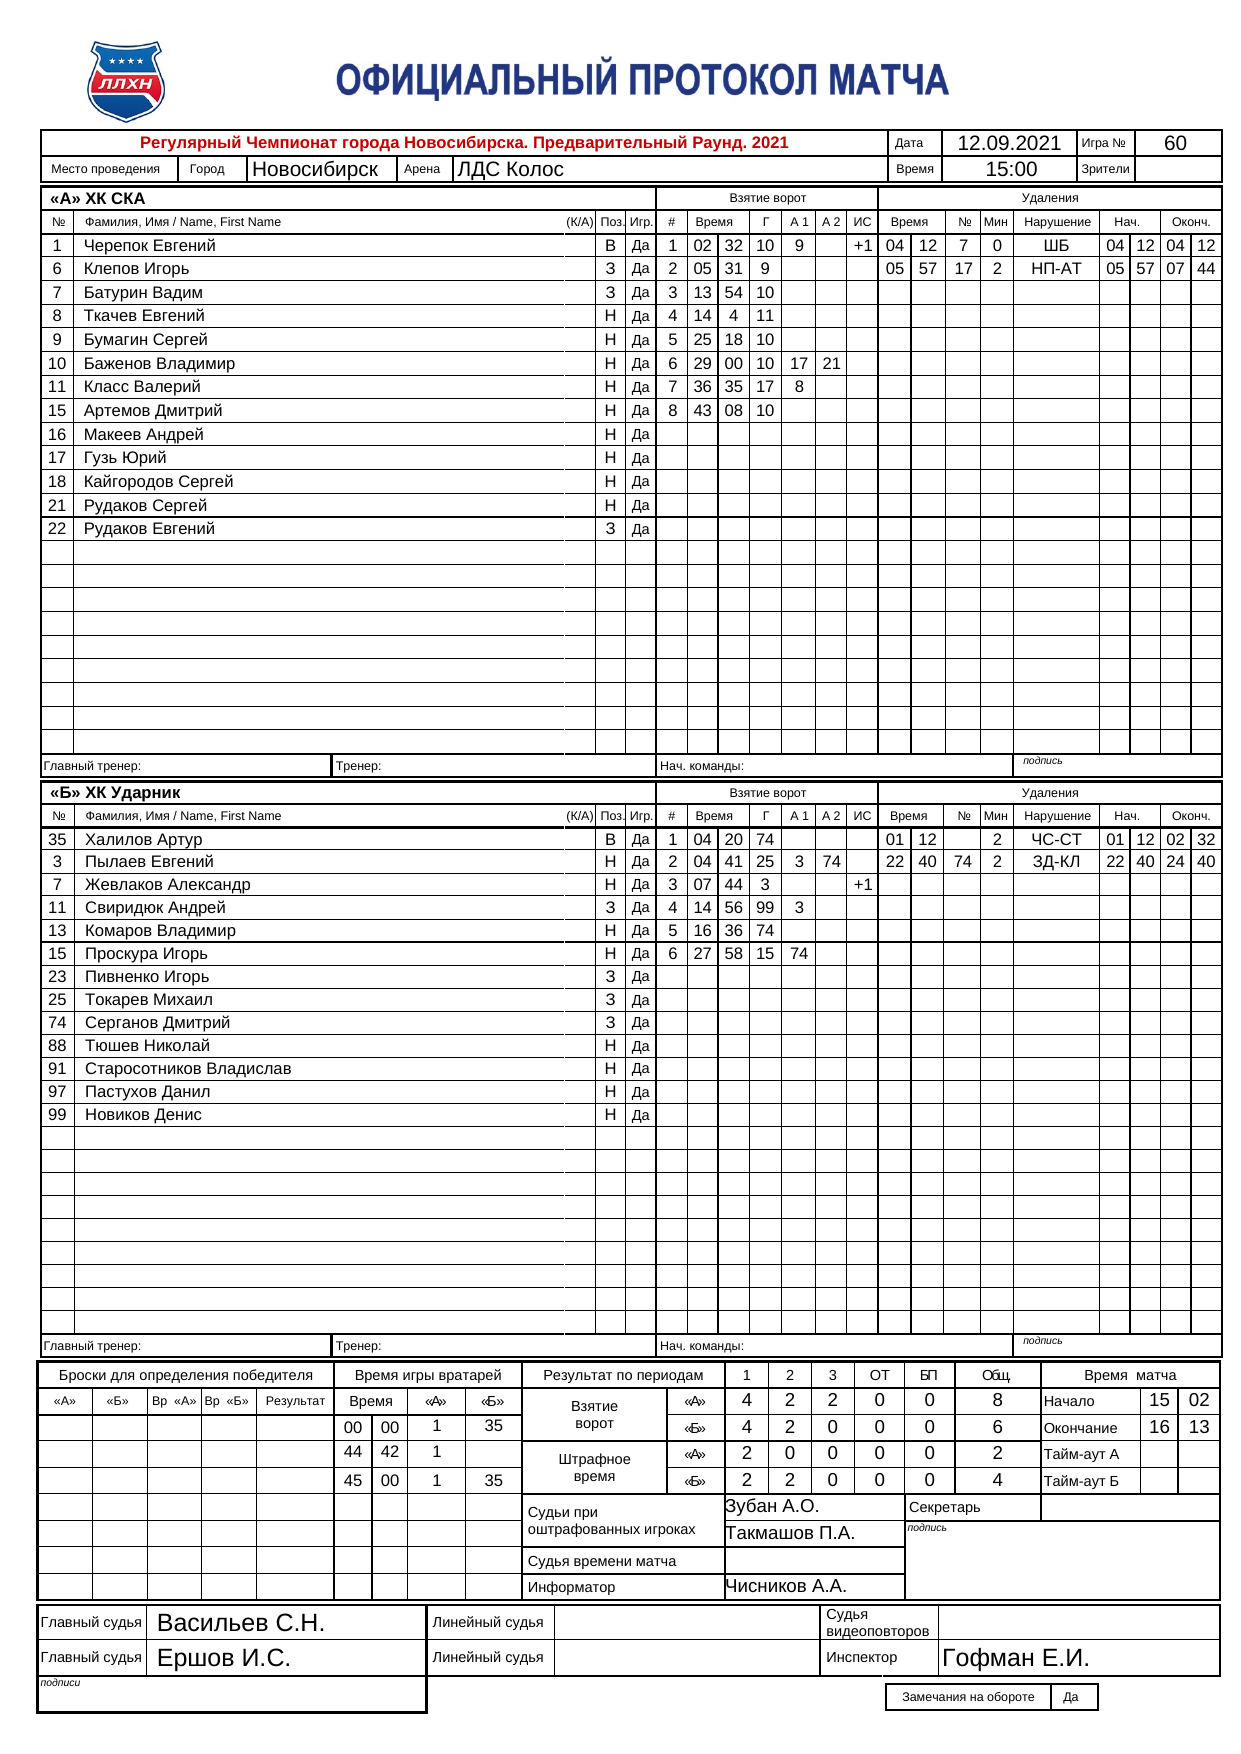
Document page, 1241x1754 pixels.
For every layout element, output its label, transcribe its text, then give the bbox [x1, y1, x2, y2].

table_cell 3 [42, 850, 74, 872]
table_cell Нач. команды: [657, 755, 1012, 776]
table_cell 8 [782, 376, 815, 398]
table_cell Тайм-аут Б [1042, 1468, 1140, 1493]
table_cell [946, 659, 980, 682]
table_cell [719, 541, 749, 564]
table_cell [75, 1288, 564, 1310]
table_cell [750, 612, 781, 634]
table_cell 44 [719, 874, 749, 895]
table_cell [847, 588, 877, 611]
table_cell [981, 1196, 1013, 1218]
table_cell 21 [816, 352, 846, 374]
table_cell [847, 829, 877, 849]
table_cell 10 [750, 281, 781, 303]
table_cell [688, 683, 717, 706]
table_cell 0 [855, 1442, 904, 1467]
table_cell [1014, 305, 1099, 327]
table_cell [1100, 541, 1129, 564]
table_cell [688, 730, 717, 753]
table_cell [148, 1441, 201, 1467]
table_cell [1014, 612, 1099, 634]
table_cell [1131, 328, 1160, 351]
table_cell [944, 1081, 980, 1103]
table_cell [816, 518, 846, 540]
table_cell Да [626, 1081, 655, 1103]
table_cell 57 [1131, 257, 1160, 280]
table_cell [1161, 1288, 1190, 1310]
table_cell [750, 1035, 781, 1057]
table_cell [335, 1521, 371, 1546]
table_cell [719, 659, 749, 682]
table_cell Да [626, 399, 655, 422]
table_cell [596, 1288, 625, 1310]
table_cell [1131, 446, 1160, 469]
table_cell Н [596, 874, 625, 895]
table_cell 3 [657, 281, 687, 303]
table_cell [816, 920, 846, 941]
table_cell [782, 1127, 815, 1149]
table_cell 58 [719, 943, 749, 964]
table_cell [912, 541, 945, 564]
table_cell 21 [42, 494, 73, 516]
table_cell [75, 1127, 564, 1149]
table_cell [1100, 1173, 1129, 1195]
table_cell [565, 446, 595, 469]
table_cell [879, 328, 910, 351]
table_cell [596, 588, 625, 611]
table_cell 22 [1100, 850, 1129, 872]
table_cell 16 [42, 423, 73, 445]
table_cell [75, 1196, 564, 1218]
table_cell [912, 1196, 943, 1218]
table_cell [1192, 1012, 1221, 1033]
table_cell Н [596, 305, 625, 327]
table_cell [39, 1416, 92, 1440]
table_cell Пылаев Евгений [75, 850, 564, 872]
table_cell [912, 518, 945, 540]
table_cell [946, 399, 980, 422]
table_cell [912, 376, 945, 398]
table_cell [981, 281, 1013, 303]
table_cell # [657, 805, 687, 826]
table_cell [148, 1574, 201, 1599]
table_cell [816, 446, 846, 469]
table_cell 25 [42, 989, 74, 1011]
table_cell [750, 1265, 781, 1287]
table_cell [847, 281, 877, 303]
table_cell 2 [657, 257, 687, 280]
table_cell [1161, 989, 1190, 1011]
table_cell Да [626, 352, 655, 374]
table_cell [657, 1058, 687, 1079]
table_cell [1131, 896, 1160, 918]
table_cell [1131, 518, 1160, 540]
table_cell Н [596, 446, 625, 469]
table_cell [750, 1104, 781, 1126]
table_cell Штрафное время [523, 1442, 666, 1493]
table_cell ИС [847, 805, 877, 826]
table_cell [750, 588, 781, 611]
table_cell [1192, 1035, 1221, 1057]
table_cell Проскура Игорь [75, 943, 564, 964]
table_cell [847, 328, 877, 351]
table_cell [1192, 1265, 1221, 1287]
table_cell [719, 446, 749, 469]
table_cell [782, 518, 815, 540]
table_cell [93, 1494, 147, 1520]
table_cell [944, 829, 980, 849]
table_cell Арена [398, 157, 452, 181]
table_cell [657, 659, 687, 682]
table_cell [879, 518, 910, 540]
table_cell [93, 1574, 147, 1599]
table_cell [596, 1150, 625, 1172]
table_header «Б» ХК Ударник [42, 783, 655, 803]
table_cell [816, 1104, 846, 1126]
table_cell 00 [335, 1416, 371, 1440]
table_cell [981, 943, 1013, 964]
table_cell [719, 494, 749, 516]
table_cell [565, 1265, 595, 1287]
table_cell [596, 1173, 625, 1195]
table_cell [565, 305, 595, 327]
table_cell Зубан А.О. [726, 1495, 904, 1520]
table_cell [816, 1311, 846, 1333]
table_cell [1192, 707, 1221, 729]
table_cell [1014, 1150, 1099, 1172]
table_cell [1100, 565, 1129, 587]
table_header 60 [1136, 131, 1221, 155]
table_cell 0 [812, 1415, 854, 1440]
table_cell 4 [657, 305, 687, 327]
table_cell [565, 1104, 595, 1126]
table_cell [565, 376, 595, 398]
table_cell [565, 1288, 595, 1310]
table_cell [565, 518, 595, 540]
table_cell Мин [981, 805, 1013, 826]
table_cell [657, 683, 687, 706]
table_cell [750, 989, 781, 1011]
table_cell [879, 612, 910, 634]
table_cell [1014, 446, 1099, 469]
table_cell Секретарь [906, 1495, 1040, 1520]
table_cell [93, 1441, 147, 1467]
table_cell 54 [719, 281, 749, 303]
table_cell [1161, 1196, 1190, 1218]
table_cell [1100, 1242, 1129, 1264]
table_cell [1100, 636, 1129, 658]
table_cell [657, 1242, 687, 1264]
table_cell [944, 966, 980, 987]
table_cell [782, 707, 815, 729]
table_cell [42, 565, 73, 587]
table_cell [981, 352, 1013, 374]
table_cell [1100, 707, 1129, 729]
table_cell 0 [812, 1442, 854, 1467]
table_cell 43 [688, 399, 717, 422]
table_cell [202, 1547, 256, 1573]
table_cell [946, 588, 980, 611]
table_cell [1131, 683, 1160, 706]
table_cell [981, 989, 1013, 1011]
table_cell (К/А) [565, 211, 595, 233]
table_cell 35 [719, 376, 749, 398]
table_cell 17 [782, 352, 815, 374]
table_cell [466, 1521, 521, 1546]
table_cell [782, 1288, 815, 1310]
table_cell [946, 494, 980, 516]
table_cell Батурин Вадим [74, 281, 564, 303]
table_cell [75, 1173, 564, 1195]
table_cell [1131, 1035, 1160, 1057]
table_cell [1131, 1219, 1160, 1241]
table_cell Да [626, 281, 655, 303]
table_cell [782, 659, 815, 682]
table_cell [1192, 636, 1221, 658]
table_cell [688, 1035, 717, 1057]
table_cell [782, 423, 815, 445]
table_cell [74, 659, 564, 682]
table_cell [782, 1150, 815, 1172]
table_cell Игр. [626, 211, 655, 233]
table_cell [1014, 989, 1099, 1011]
table_cell Н [596, 494, 625, 516]
table_cell [981, 920, 1013, 941]
table_cell [1192, 352, 1221, 374]
table_cell Инспектор [821, 1640, 938, 1675]
table_cell Фамилия, Имя / Name, First Name [75, 805, 565, 826]
table_cell [1192, 305, 1221, 327]
table_cell Да [626, 1035, 655, 1057]
table_cell [879, 1265, 910, 1287]
table_cell [75, 1265, 564, 1287]
table_cell З [596, 896, 625, 918]
table_cell [688, 612, 717, 634]
table_cell [202, 1441, 256, 1467]
table_cell [981, 1104, 1013, 1126]
table_cell Ершов И.С. [147, 1640, 425, 1675]
table_cell [1014, 659, 1099, 682]
table_cell Тюшев Николай [75, 1035, 564, 1057]
table_cell [816, 423, 846, 445]
table_cell [847, 896, 877, 918]
table_cell 12 [1131, 235, 1160, 256]
table_cell [1161, 1150, 1190, 1172]
table_cell [816, 966, 846, 987]
table_cell [1042, 1495, 1219, 1520]
table_cell [257, 1547, 333, 1573]
table_cell Тренер: [333, 1335, 655, 1356]
table_cell [688, 1104, 717, 1126]
table_cell [782, 494, 815, 516]
table_cell А 1 [782, 805, 815, 826]
table_cell [944, 1311, 980, 1333]
table_cell [879, 636, 910, 658]
table_cell [944, 1173, 980, 1195]
table_cell [1161, 920, 1190, 941]
table_cell [750, 494, 781, 516]
table_cell [373, 1574, 407, 1599]
table_cell [626, 1196, 655, 1218]
table_cell [688, 423, 717, 445]
table_cell «А» [668, 1389, 724, 1413]
table_cell [657, 1219, 687, 1241]
table_cell «Б» [668, 1415, 724, 1440]
table_cell [202, 1416, 256, 1440]
table_cell [912, 494, 945, 516]
table_cell [657, 989, 687, 1011]
table_cell [626, 1242, 655, 1264]
table_cell [879, 1081, 910, 1103]
table_cell [816, 1173, 846, 1195]
table_cell [1014, 683, 1099, 706]
table_cell [719, 730, 749, 753]
table_cell [1014, 730, 1099, 753]
table_cell Вр «Б» [202, 1389, 256, 1413]
table_cell 7 [42, 281, 73, 303]
table_header Да [1052, 1685, 1097, 1709]
table_cell Главный тренер: [42, 1335, 330, 1356]
table_cell [596, 1219, 625, 1241]
table_cell [944, 896, 980, 918]
table_cell [847, 1127, 877, 1149]
table_cell [944, 1265, 980, 1287]
table_cell [879, 730, 910, 753]
table_cell [1192, 1058, 1221, 1079]
table_cell [688, 966, 717, 987]
table_cell 13 [1179, 1415, 1219, 1440]
table_cell [750, 423, 781, 445]
table_cell [912, 1219, 943, 1241]
table_cell [782, 1035, 815, 1057]
table_cell [39, 1547, 92, 1573]
table_cell Н [596, 1058, 625, 1079]
table_cell [1161, 1311, 1190, 1333]
table_cell [847, 494, 877, 516]
table_cell 74 [944, 850, 980, 872]
table_cell [816, 612, 846, 634]
table_cell Г [750, 211, 781, 233]
table_cell [946, 328, 980, 351]
table_cell [1100, 1104, 1129, 1126]
table_cell [657, 1288, 687, 1310]
table_cell [1100, 446, 1129, 469]
table_cell [946, 565, 980, 587]
table_cell «А» [668, 1442, 724, 1467]
table_cell Зрители [1078, 157, 1134, 181]
table_cell [1100, 966, 1129, 987]
table_cell [1014, 896, 1099, 918]
table_cell Начало [1042, 1389, 1140, 1413]
table_cell [1192, 612, 1221, 634]
table_cell [750, 1311, 781, 1333]
table_cell [847, 257, 877, 280]
table_cell [1161, 1219, 1190, 1241]
table_cell [981, 565, 1013, 587]
table_cell [1131, 1081, 1160, 1103]
table_cell [1192, 328, 1221, 351]
table_cell [1192, 494, 1221, 516]
table_cell [912, 612, 945, 634]
table_cell [847, 636, 877, 658]
table_cell [719, 1288, 749, 1310]
table_cell Да [626, 423, 655, 445]
table_cell [1014, 376, 1099, 398]
table_cell [1131, 636, 1160, 658]
table_cell [1014, 874, 1099, 895]
table_cell [1192, 1242, 1221, 1264]
table_cell [565, 1012, 595, 1033]
table_cell [912, 281, 945, 303]
table_cell В [596, 235, 625, 256]
table_cell [879, 399, 910, 422]
table_cell [750, 1150, 781, 1172]
table_cell [879, 1196, 910, 1218]
table_cell [912, 1081, 943, 1103]
table_cell [565, 920, 595, 941]
table_cell 04 [688, 829, 717, 849]
table_cell [596, 541, 625, 564]
table_cell [1192, 730, 1221, 753]
table_cell [596, 636, 625, 658]
table_cell [1131, 1242, 1160, 1264]
table_cell [750, 565, 781, 587]
table_cell [596, 1265, 625, 1287]
table_cell [879, 683, 910, 706]
table_cell 3 [750, 874, 781, 895]
table_cell Такмашов П.А. [726, 1521, 904, 1546]
table_cell [565, 874, 595, 895]
table_cell [879, 966, 910, 987]
table_cell [1100, 1196, 1129, 1218]
table_cell Да [626, 235, 655, 256]
table_cell [879, 1104, 910, 1126]
table_cell [657, 1265, 687, 1287]
table_cell 9 [42, 328, 73, 351]
table_cell 17 [750, 376, 781, 398]
table_cell подпись [1014, 1335, 1221, 1356]
table_cell «А» [408, 1389, 465, 1413]
table_cell 17 [42, 446, 73, 469]
table_cell [981, 470, 1013, 493]
table_cell [626, 1288, 655, 1310]
table_cell [816, 730, 846, 753]
table_cell [946, 730, 980, 753]
table_cell [782, 565, 815, 587]
table_cell [466, 1547, 521, 1573]
table_cell 2 [769, 1389, 811, 1413]
table_header 2 [769, 1363, 811, 1387]
table_cell 40 [1131, 850, 1160, 872]
table_cell НП-АТ [1014, 257, 1099, 280]
table_cell 20 [719, 829, 749, 849]
table_cell [428, 1677, 882, 1711]
table_cell [1014, 399, 1099, 422]
table_cell 8 [956, 1389, 1040, 1413]
table_cell [42, 588, 73, 611]
table_cell [847, 565, 877, 587]
table_cell [782, 1012, 815, 1033]
table_cell [1179, 1468, 1219, 1493]
table_cell З [596, 257, 625, 280]
table_cell [847, 989, 877, 1011]
table_cell [39, 1521, 92, 1546]
table_cell [565, 588, 595, 611]
table_cell [816, 588, 846, 611]
table_cell [1014, 1219, 1099, 1241]
table_cell 2 [981, 257, 1013, 280]
table_cell [847, 446, 877, 469]
table_cell Гузь Юрий [74, 446, 564, 469]
table_cell [944, 1127, 980, 1149]
table_cell [626, 1150, 655, 1172]
table_cell [1100, 874, 1129, 895]
table_cell [1136, 157, 1221, 181]
table_cell [657, 446, 687, 469]
table_cell 6 [657, 352, 687, 374]
table_cell [782, 989, 815, 1011]
table_cell Поз. [596, 211, 625, 233]
table_cell Да [626, 518, 655, 540]
table_cell 6 [956, 1415, 1040, 1440]
table_cell [816, 470, 846, 493]
table_cell [657, 707, 687, 729]
table_cell [981, 305, 1013, 327]
table_cell [1192, 1219, 1221, 1241]
table_cell [879, 659, 910, 682]
table_cell Рудаков Евгений [74, 518, 564, 540]
table_cell [782, 730, 815, 753]
table_cell (К/А) [565, 805, 595, 826]
table_cell [565, 1242, 595, 1264]
table_cell [847, 352, 877, 374]
table_cell [39, 1494, 92, 1520]
table_cell [1100, 494, 1129, 516]
table_cell [93, 1416, 147, 1440]
table_cell Главный тренер: [42, 755, 330, 776]
table_cell Н [596, 423, 625, 445]
table_cell Да [626, 328, 655, 351]
table_cell [981, 1058, 1013, 1079]
table_cell [912, 920, 943, 941]
table_cell [1161, 874, 1190, 895]
table_cell [750, 659, 781, 682]
table_cell [981, 1288, 1013, 1310]
table_cell [657, 730, 687, 753]
table_cell [408, 1494, 465, 1520]
table_cell Время [879, 805, 943, 826]
table_cell 11 [42, 896, 74, 918]
table_cell [847, 518, 877, 540]
table_cell [946, 683, 980, 706]
table_cell 24 [1161, 850, 1190, 872]
table_cell 7 [946, 235, 980, 256]
table_cell [946, 305, 980, 327]
table_header Время игры вратарей [335, 1363, 521, 1387]
table_cell [1100, 423, 1129, 445]
table_cell [879, 1242, 910, 1264]
table_cell [879, 352, 910, 374]
table_cell [626, 683, 655, 706]
table_cell [1100, 1035, 1129, 1057]
table_header БП [905, 1363, 954, 1387]
table_cell [74, 730, 564, 753]
table_cell [1131, 281, 1160, 303]
table_cell [847, 1081, 877, 1103]
table_cell 18 [719, 328, 749, 351]
table_cell [657, 541, 687, 564]
table_cell [912, 470, 945, 493]
table_cell [1131, 989, 1160, 1011]
table_cell [565, 1058, 595, 1079]
table_cell Игр. [626, 805, 655, 826]
table_cell [816, 874, 846, 895]
table_cell [816, 1012, 846, 1033]
table_cell [257, 1574, 333, 1599]
table_cell 4 [726, 1415, 768, 1440]
table_cell [1014, 636, 1099, 658]
table_cell [39, 1574, 92, 1599]
table_header 3 [812, 1363, 854, 1387]
table_cell [565, 1035, 595, 1057]
table_cell [912, 1012, 943, 1033]
table_cell «А» [39, 1389, 92, 1413]
table_cell [816, 565, 846, 587]
table_cell [847, 1196, 877, 1218]
table_cell [912, 989, 943, 1011]
table_cell [719, 636, 749, 658]
table_cell [1192, 683, 1221, 706]
table_cell [42, 1196, 74, 1218]
table_cell [1161, 966, 1190, 987]
table_cell [1131, 1058, 1160, 1079]
table_cell [912, 707, 945, 729]
table_cell [816, 829, 846, 849]
table_cell [1014, 1035, 1099, 1057]
table_cell [565, 1127, 595, 1149]
table_cell [626, 659, 655, 682]
table_cell [1100, 1012, 1129, 1033]
table_cell [1161, 659, 1190, 682]
table_header Результат по периодам [523, 1363, 724, 1387]
table_cell [42, 541, 73, 564]
table_cell [202, 1468, 256, 1493]
table_cell [750, 1058, 781, 1079]
table_cell [782, 588, 815, 611]
table_cell Да [626, 896, 655, 918]
table_cell [782, 612, 815, 634]
table_cell [1161, 1081, 1190, 1103]
table_cell [939, 1606, 1219, 1639]
table_cell [816, 1288, 846, 1310]
table_cell [847, 1173, 877, 1195]
table_cell [1192, 920, 1221, 941]
table_cell [847, 470, 877, 493]
table_cell [1100, 281, 1129, 303]
table_cell [1161, 896, 1190, 918]
table_cell Нач. [1100, 211, 1160, 233]
table_cell 10 [42, 352, 73, 374]
table_cell [912, 943, 943, 964]
table_cell [1161, 1104, 1190, 1126]
table_cell Да [626, 829, 655, 849]
table_cell [1014, 541, 1099, 564]
table_cell 91 [42, 1058, 74, 1079]
table_header 1 [726, 1363, 768, 1387]
table_cell 74 [750, 829, 781, 849]
table_cell [946, 612, 980, 634]
table_cell [1014, 1127, 1099, 1149]
table_cell [1014, 328, 1099, 351]
table_cell [688, 636, 717, 658]
table_cell [816, 636, 846, 658]
table_header Замечания на обороте [887, 1685, 1050, 1709]
table_cell [879, 707, 910, 729]
table_cell [75, 1219, 564, 1241]
table_cell [626, 1127, 655, 1149]
table_cell [657, 1081, 687, 1103]
table_cell 22 [42, 518, 73, 540]
table_cell [847, 1311, 877, 1333]
table_cell [1131, 659, 1160, 682]
table_cell [257, 1441, 333, 1467]
table_cell № [42, 805, 74, 826]
table_cell 32 [719, 235, 749, 256]
table_cell [816, 328, 846, 351]
table_cell [981, 541, 1013, 564]
table_cell [565, 352, 595, 374]
table_cell 11 [42, 376, 73, 398]
table_cell [657, 470, 687, 493]
table_cell № [42, 211, 73, 233]
table_cell Время [879, 211, 945, 233]
table_cell [782, 1311, 815, 1333]
table_cell 02 [1161, 829, 1190, 849]
table_cell 41 [719, 850, 749, 872]
table_cell [42, 1219, 74, 1241]
table_cell [946, 446, 980, 469]
table_cell [719, 1012, 749, 1033]
table_cell [1192, 1150, 1221, 1172]
table_cell [944, 874, 980, 895]
table_cell Нач. [1100, 805, 1160, 826]
table_cell [816, 989, 846, 1011]
table_cell 36 [688, 376, 717, 398]
table_cell [74, 565, 564, 587]
table_cell [688, 989, 717, 1011]
table_cell [565, 989, 595, 1011]
table_cell 13 [42, 920, 74, 941]
table_cell [688, 541, 717, 564]
table_cell [912, 966, 943, 987]
table_cell [1131, 730, 1160, 753]
table_cell [1100, 989, 1129, 1011]
table_cell 11 [750, 305, 781, 327]
table_cell [657, 1127, 687, 1149]
table_cell [42, 1242, 74, 1264]
table_cell 3 [782, 850, 815, 872]
table_cell [1014, 1311, 1099, 1333]
table_cell Вр «А» [148, 1389, 201, 1413]
table_cell ЛДС Колос [454, 157, 887, 181]
table_cell [1161, 683, 1190, 706]
table_cell [1100, 328, 1129, 351]
table_cell [912, 659, 945, 682]
table_cell [847, 376, 877, 398]
table_cell [1161, 943, 1190, 964]
table_cell [1131, 565, 1160, 587]
table_cell Время [688, 805, 749, 826]
table_cell 00 [373, 1416, 407, 1440]
table_cell 74 [750, 920, 781, 941]
table_cell [74, 683, 564, 706]
table_cell Старосотников Владислав [75, 1058, 564, 1079]
table_cell 10 [750, 399, 781, 422]
table_cell [719, 989, 749, 1011]
table_cell «Б » [466, 1389, 521, 1413]
table_cell 2 [769, 1415, 811, 1440]
table_cell 17 [946, 257, 980, 280]
table_cell [1131, 470, 1160, 493]
table_cell [879, 541, 910, 564]
table_cell [912, 1265, 943, 1287]
table_cell 74 [42, 1012, 74, 1033]
table_cell 04 [1100, 235, 1129, 256]
table_cell [847, 1288, 877, 1310]
table_cell [719, 588, 749, 611]
table_cell [1131, 1196, 1160, 1218]
table_cell [626, 1265, 655, 1287]
table_cell 6 [42, 257, 73, 280]
table_cell Васильев С.Н. [147, 1606, 425, 1639]
table_cell [1014, 966, 1099, 987]
table_cell [565, 281, 595, 303]
table_cell [912, 874, 943, 895]
table_cell 0 [905, 1468, 954, 1493]
table_cell [688, 1127, 717, 1149]
table_cell [657, 966, 687, 987]
table_cell 12 [912, 829, 943, 849]
table_cell [565, 829, 595, 849]
table_header Регулярный Чемпионат города Новосибирска. Предварительный Раунд. 2021 [42, 131, 887, 155]
table_cell [1161, 636, 1190, 658]
table_cell [75, 1242, 564, 1264]
table_cell [750, 1127, 781, 1149]
table_cell [202, 1521, 256, 1546]
table_cell [565, 966, 595, 987]
table_cell [93, 1547, 147, 1573]
table_cell 1 [408, 1416, 465, 1440]
table_cell [912, 683, 945, 706]
table_cell [1192, 399, 1221, 422]
table_cell Да [626, 1104, 655, 1126]
table_cell [466, 1494, 521, 1520]
table_cell ЗД-КЛ [1014, 850, 1099, 872]
table_cell [719, 1311, 749, 1333]
table_cell [1192, 989, 1221, 1011]
table_cell [782, 829, 815, 849]
table_cell [847, 943, 877, 964]
table_cell [750, 1173, 781, 1195]
table_cell 32 [1192, 829, 1221, 849]
table_cell 0 [905, 1389, 954, 1413]
table_cell [565, 235, 595, 256]
table_cell [1161, 730, 1190, 753]
table_cell Н [596, 920, 625, 941]
table_cell [1192, 1081, 1221, 1103]
table_cell [335, 1547, 371, 1573]
table_cell 01 [1100, 829, 1129, 849]
table_cell [688, 659, 717, 682]
table_cell [782, 683, 815, 706]
table_cell 74 [782, 943, 815, 964]
table_cell [1014, 352, 1099, 374]
table_cell [847, 707, 877, 729]
table_cell 05 [1100, 257, 1129, 280]
table_cell [782, 1242, 815, 1264]
table_cell 07 [1161, 257, 1190, 280]
table_cell [816, 257, 846, 280]
table_cell [782, 281, 815, 303]
table_cell [981, 874, 1013, 895]
table_cell [1014, 1104, 1099, 1126]
table_cell [626, 730, 655, 753]
table_cell 00 [719, 352, 749, 374]
table_cell [782, 966, 815, 987]
table_cell [1131, 352, 1160, 374]
table_cell [596, 1196, 625, 1218]
table_cell [816, 683, 846, 706]
table_cell 5 [657, 920, 687, 941]
table_cell [816, 1265, 846, 1287]
table_header Общ. [956, 1363, 1040, 1387]
table_cell [946, 423, 980, 445]
table_cell 04 [688, 850, 717, 872]
table_cell [981, 1081, 1013, 1103]
table_cell 6 [657, 943, 687, 964]
table_cell [93, 1468, 147, 1493]
table_cell [981, 1219, 1013, 1241]
table_cell [847, 1012, 877, 1033]
table_cell [883, 1677, 1220, 1681]
table_cell Ткачев Евгений [74, 305, 564, 327]
table_cell [657, 518, 687, 540]
table_cell [719, 1058, 749, 1079]
table_cell [981, 423, 1013, 445]
table_cell «Б» [93, 1389, 147, 1413]
table_cell [981, 399, 1013, 422]
table_cell [1161, 612, 1190, 634]
table_cell [816, 494, 846, 516]
table_cell [565, 943, 595, 964]
table_cell [879, 1035, 910, 1057]
table_cell [719, 707, 749, 729]
table_cell [750, 470, 781, 493]
table_cell [1131, 399, 1160, 422]
table_header Время матча [1042, 1363, 1219, 1387]
table_cell [750, 636, 781, 658]
table_cell ЧС-СТ [1014, 829, 1099, 849]
table_cell [912, 399, 945, 422]
table_cell 07 [688, 874, 717, 895]
table_cell [847, 1219, 877, 1241]
table_cell [847, 850, 877, 872]
table_cell [912, 1104, 943, 1126]
table_cell [944, 1012, 980, 1033]
table_cell 56 [719, 896, 749, 918]
table_header Удаления [879, 783, 1221, 803]
table_cell [148, 1494, 201, 1520]
table_cell [912, 588, 945, 611]
table_cell [782, 1081, 815, 1103]
table_cell 35 [466, 1468, 521, 1493]
table_cell [1161, 1173, 1190, 1195]
table_cell 10 [750, 328, 781, 351]
table_cell Жевлаков Александр [75, 874, 564, 895]
table_cell [816, 1081, 846, 1103]
table_cell [1192, 1127, 1221, 1149]
table_cell [782, 328, 815, 351]
table_cell [565, 636, 595, 658]
table_cell Макеев Андрей [74, 423, 564, 445]
table_cell [565, 565, 595, 587]
table_cell 44 [335, 1441, 371, 1467]
table_cell [750, 1196, 781, 1218]
table_cell 18 [42, 470, 73, 493]
table_cell [782, 541, 815, 564]
table_cell [750, 1242, 781, 1264]
table_cell [466, 1574, 521, 1599]
table_cell [148, 1547, 201, 1573]
table_cell [847, 541, 877, 564]
table_cell 29 [688, 352, 717, 374]
table_cell [335, 1574, 371, 1599]
table_cell 00 [373, 1468, 407, 1493]
table_cell [626, 707, 655, 729]
table_header 12.09.2021 [943, 131, 1076, 155]
table_cell 1 [657, 829, 687, 849]
table_cell [912, 1311, 943, 1333]
table_cell [1161, 707, 1190, 729]
table_cell [1100, 612, 1129, 634]
table_cell Свиридюк Андрей [75, 896, 564, 918]
table_cell [626, 1219, 655, 1241]
table_cell [657, 565, 687, 587]
table_cell [1192, 874, 1221, 895]
table_cell [657, 1035, 687, 1057]
table_cell 5 [657, 328, 687, 351]
table_cell [257, 1521, 333, 1546]
table_cell [688, 446, 717, 469]
table_cell [565, 1219, 595, 1241]
table_cell [1100, 1288, 1129, 1310]
table_header Взятие ворот [657, 783, 877, 803]
table_cell [1192, 943, 1221, 964]
table_cell [750, 707, 781, 729]
table_cell подпись [906, 1522, 1219, 1599]
table_cell [879, 1219, 910, 1241]
table_cell [42, 1288, 74, 1310]
table_cell 23 [42, 966, 74, 987]
table_cell [565, 1081, 595, 1103]
table_cell 15 [750, 943, 781, 964]
table_cell Результат [257, 1389, 333, 1413]
table_cell [596, 1311, 625, 1333]
table_cell [1014, 1288, 1099, 1310]
table_cell [1141, 1468, 1177, 1493]
table_cell [944, 1058, 980, 1079]
table_cell 14 [688, 896, 717, 918]
table_cell [719, 1150, 749, 1172]
table_cell [565, 399, 595, 422]
table_cell [1014, 943, 1099, 964]
table_cell 8 [657, 399, 687, 422]
table_cell [879, 588, 910, 611]
table_cell [596, 612, 625, 634]
table_cell [39, 1441, 92, 1467]
table_cell [1014, 281, 1099, 303]
table_cell 02 [1179, 1389, 1219, 1413]
table_cell [565, 470, 595, 493]
table_cell Да [626, 850, 655, 872]
table_cell Токарев Михаил [75, 989, 564, 1011]
table_cell [944, 1104, 980, 1126]
table_cell [750, 541, 781, 564]
table_cell [847, 399, 877, 422]
table_cell [879, 896, 910, 918]
table_cell [626, 636, 655, 658]
table_cell [782, 636, 815, 658]
table_cell 27 [688, 943, 717, 964]
table_cell № [944, 805, 980, 826]
table_cell 40 [912, 850, 943, 872]
table_cell Судья видеоповторов [821, 1606, 938, 1639]
table_cell Да [626, 1012, 655, 1033]
table_cell [981, 707, 1013, 729]
table_cell [688, 518, 717, 540]
table_cell [1161, 565, 1190, 587]
table_cell В [596, 829, 625, 849]
table_cell [1131, 588, 1160, 611]
table_cell 15:00 [943, 157, 1076, 181]
table_cell Информатор [523, 1575, 724, 1599]
table_cell [879, 1173, 910, 1195]
table_cell [1014, 707, 1099, 729]
table_cell 8 [42, 305, 73, 327]
table_cell № [946, 211, 980, 233]
table_cell [847, 305, 877, 327]
table_cell [816, 707, 846, 729]
table_cell 0 [905, 1442, 954, 1467]
table_cell [1161, 588, 1190, 611]
table_cell 2 [726, 1468, 768, 1493]
table_cell [1161, 1127, 1190, 1149]
table_cell [719, 1242, 749, 1264]
table_cell [1131, 1173, 1160, 1195]
table_cell Нач. команды: [657, 1335, 1012, 1356]
table_cell [688, 1150, 717, 1172]
table_cell [565, 423, 595, 445]
table_cell [816, 1242, 846, 1264]
table_header ОТ [855, 1363, 904, 1387]
table_cell [1131, 1127, 1160, 1149]
picture [5, 28, 1179, 129]
table_cell [1192, 1288, 1221, 1310]
table_cell [1131, 1104, 1160, 1126]
table_cell 2 [812, 1389, 854, 1413]
table_cell 16 [688, 920, 717, 941]
table_cell 35 [42, 829, 74, 849]
table_cell [565, 1173, 595, 1195]
table_cell [93, 1521, 147, 1546]
table_cell [688, 494, 717, 516]
table_cell [816, 541, 846, 564]
table_cell З [596, 966, 625, 987]
table_cell [946, 376, 980, 398]
table_cell [879, 1311, 910, 1333]
table_cell [1100, 1150, 1129, 1172]
table_cell [981, 636, 1013, 658]
table_cell [981, 1311, 1013, 1333]
table_cell [1014, 518, 1099, 540]
table_cell [1161, 1242, 1190, 1264]
table_cell [688, 1288, 717, 1310]
table_cell [816, 943, 846, 964]
table_cell Н [596, 943, 625, 964]
table_cell [1131, 612, 1160, 634]
table_cell ИС [847, 211, 877, 233]
table_cell [1100, 588, 1129, 611]
table_cell Н [596, 352, 625, 374]
table_cell Н [596, 1081, 625, 1103]
table_cell Да [626, 874, 655, 895]
table_cell [42, 659, 73, 682]
table_cell [847, 612, 877, 634]
table_cell [879, 281, 910, 303]
table_cell 04 [879, 235, 910, 256]
table_cell +1 [847, 874, 877, 895]
table_cell [1131, 376, 1160, 398]
table_cell [750, 966, 781, 987]
table_cell [912, 305, 945, 327]
table_cell Пивненко Игорь [75, 966, 564, 987]
table_cell [782, 1265, 815, 1287]
table_cell [879, 943, 910, 964]
table_cell [1192, 541, 1221, 564]
table_cell [596, 1242, 625, 1264]
table_cell Фамилия, Имя / Name, First Name [74, 211, 565, 233]
table_cell 2 [726, 1442, 768, 1467]
table_cell [782, 1196, 815, 1218]
table_cell [1192, 896, 1221, 918]
table_cell [688, 1219, 717, 1241]
table_cell Н [596, 1035, 625, 1057]
table_cell [39, 1468, 92, 1493]
table_cell [148, 1521, 201, 1546]
table_cell [75, 1150, 564, 1172]
table_cell 99 [42, 1104, 74, 1126]
table_cell З [596, 518, 625, 540]
table_cell [688, 588, 717, 611]
table_cell А 2 [816, 805, 846, 826]
table_cell [879, 565, 910, 587]
table_cell [565, 494, 595, 516]
table_cell [1100, 1219, 1129, 1241]
table_cell [565, 257, 595, 280]
table_cell [847, 1104, 877, 1126]
table_cell 14 [688, 305, 717, 327]
table_cell [981, 1012, 1013, 1033]
table_cell [42, 683, 73, 706]
table_cell [1014, 1196, 1099, 1218]
table_cell [1014, 423, 1099, 445]
table_cell [879, 376, 910, 398]
table_cell [847, 1058, 877, 1079]
table_cell [750, 1012, 781, 1033]
table_cell Новосибирск [248, 157, 396, 181]
table_cell [1014, 494, 1099, 516]
table_cell [726, 1548, 904, 1573]
table_cell [981, 328, 1013, 351]
table_cell [257, 1416, 333, 1440]
table_cell [912, 1288, 943, 1310]
table_cell Чисников А.А. [726, 1575, 904, 1599]
table_cell [879, 1288, 910, 1310]
table_cell Бумагин Сергей [74, 328, 564, 351]
table_cell [1161, 328, 1190, 351]
table_cell [596, 565, 625, 587]
table_cell [912, 1035, 943, 1057]
table_cell [148, 1468, 201, 1493]
table_cell [688, 1196, 717, 1218]
table_cell Рудаков Сергей [74, 494, 564, 516]
table_cell [42, 730, 73, 753]
table_cell 0 [981, 235, 1013, 256]
table_cell 12 [1131, 829, 1160, 849]
table_cell 42 [373, 1441, 407, 1467]
table_cell [719, 612, 749, 634]
table_cell [1192, 518, 1221, 540]
table_cell З [596, 281, 625, 303]
table_cell [719, 518, 749, 540]
table_cell [1099, 1682, 1220, 1711]
table_cell [719, 1081, 749, 1103]
table_cell 4 [719, 305, 749, 327]
table_cell [1131, 920, 1160, 941]
table_cell [1100, 376, 1129, 398]
table_cell 22 [879, 850, 910, 872]
table_cell [1100, 943, 1129, 964]
table_cell [148, 1416, 201, 1440]
table_cell [42, 707, 73, 729]
table_cell [1131, 966, 1160, 987]
table_cell Да [626, 305, 655, 327]
table_cell [750, 518, 781, 540]
table_cell [912, 1242, 943, 1264]
table_cell [816, 1035, 846, 1057]
table_cell [1014, 470, 1099, 493]
table_cell Тренер: [333, 755, 655, 776]
table_cell [688, 1265, 717, 1287]
table_cell [719, 565, 749, 587]
table_cell 3 [657, 874, 687, 895]
table_cell [750, 1288, 781, 1310]
table_cell [782, 1219, 815, 1241]
table_cell [1192, 1311, 1221, 1333]
table_cell [1100, 305, 1129, 327]
table_cell 13 [688, 281, 717, 303]
table_cell [1131, 943, 1160, 964]
table_cell [879, 920, 910, 941]
table_cell Н [596, 1104, 625, 1126]
table_cell 1 [657, 235, 687, 256]
table_cell [42, 1265, 74, 1287]
table_cell [946, 541, 980, 564]
table_cell [1131, 1288, 1160, 1310]
table_cell Н [596, 328, 625, 351]
table_cell 12 [912, 235, 945, 256]
table_cell [782, 257, 815, 280]
table_cell Черепок Евгений [74, 235, 564, 256]
table_cell [912, 1150, 943, 1172]
table_cell [847, 1150, 877, 1172]
table_cell [946, 352, 980, 374]
table_cell 2 [956, 1442, 1040, 1467]
table_cell 02 [688, 235, 717, 256]
table_cell [1161, 446, 1190, 469]
table_cell [335, 1494, 371, 1520]
table_cell 12 [1192, 235, 1221, 256]
table_cell 25 [750, 850, 781, 872]
table_cell 4 [657, 896, 687, 918]
table_cell [912, 423, 945, 445]
table_cell ШБ [1014, 235, 1099, 256]
table_header «А» ХК СКА [42, 188, 655, 209]
table_cell [1192, 376, 1221, 398]
table_cell А 2 [816, 211, 846, 233]
table_cell [847, 1265, 877, 1287]
table_cell [719, 1265, 749, 1287]
table_cell [466, 1441, 521, 1467]
table_cell [1161, 376, 1190, 398]
table_cell [981, 1035, 1013, 1057]
table_cell З [596, 989, 625, 1011]
table_cell [912, 328, 945, 351]
table_cell Судья времени матча [523, 1548, 724, 1573]
table_cell [847, 683, 877, 706]
table_cell [879, 1150, 910, 1172]
table_cell [1100, 920, 1129, 941]
table_cell [688, 565, 717, 587]
table_cell [912, 1127, 943, 1149]
table_cell Нарушение [1014, 211, 1099, 233]
table_cell [946, 518, 980, 540]
table_cell [1179, 1441, 1219, 1467]
table_cell [688, 1173, 717, 1195]
table_cell 2 [981, 829, 1013, 849]
table_cell А 1 [782, 211, 815, 233]
table_cell [750, 730, 781, 753]
table_cell [981, 730, 1013, 753]
table_cell +1 [847, 235, 877, 256]
table_cell [657, 1173, 687, 1195]
table_cell [626, 1311, 655, 1333]
table_cell [373, 1547, 407, 1573]
table_cell 4 [956, 1468, 1040, 1493]
table_cell Да [626, 257, 655, 280]
table_cell [981, 896, 1013, 918]
table_cell [657, 1311, 687, 1333]
table_cell [944, 920, 980, 941]
table_cell Г [750, 805, 781, 826]
table_cell [1131, 541, 1160, 564]
table_cell 9 [782, 235, 815, 256]
table_cell [1100, 896, 1129, 918]
table_cell Н [596, 399, 625, 422]
table_cell [555, 1606, 819, 1639]
table_cell [946, 707, 980, 729]
table_cell [816, 1219, 846, 1241]
table_cell [847, 920, 877, 941]
table_cell [565, 659, 595, 682]
table_cell [981, 1173, 1013, 1195]
table_cell [981, 1150, 1013, 1172]
table_cell [782, 399, 815, 422]
table_cell [981, 683, 1013, 706]
table_cell 1 [42, 235, 73, 256]
table_cell [1161, 1058, 1190, 1079]
table_cell [657, 1012, 687, 1033]
table_cell [981, 659, 1013, 682]
table_cell [1192, 470, 1221, 493]
table_cell [565, 328, 595, 351]
table_cell [879, 470, 910, 493]
table_cell [719, 1127, 749, 1149]
table_cell [816, 235, 846, 256]
table_cell [1131, 1150, 1160, 1172]
table_cell 15 [42, 399, 73, 422]
table_cell Халилов Артур [75, 829, 564, 849]
table_cell 44 [1192, 257, 1221, 280]
table_cell [1131, 1265, 1160, 1287]
table_cell [719, 470, 749, 493]
table_cell [1161, 1265, 1190, 1287]
table_cell [74, 707, 564, 729]
table_cell [565, 896, 595, 918]
table_cell [657, 494, 687, 516]
table_cell [981, 446, 1013, 469]
table_cell 05 [688, 257, 717, 280]
table_cell [912, 1058, 943, 1079]
table_cell [912, 730, 945, 753]
table_cell [1014, 1265, 1099, 1287]
table_cell [879, 305, 910, 327]
table_cell [74, 588, 564, 611]
table_cell Н [596, 376, 625, 398]
table_cell [42, 636, 73, 658]
table_cell [944, 1196, 980, 1218]
table_cell 10 [750, 235, 781, 256]
table_cell Да [626, 376, 655, 398]
table_cell [1161, 399, 1190, 422]
table_cell [944, 1150, 980, 1172]
table_cell [1100, 1265, 1129, 1287]
table_cell Да [626, 470, 655, 493]
table_cell [912, 565, 945, 587]
table_cell [1014, 1242, 1099, 1264]
table_cell Судьи при оштрафованных игроках [523, 1495, 724, 1546]
table_cell подпись [1014, 755, 1221, 776]
table_cell 4 [726, 1389, 768, 1413]
table_cell 1 [408, 1468, 465, 1493]
table_cell [1161, 470, 1190, 493]
table_cell [688, 1081, 717, 1103]
table_cell 57 [912, 257, 945, 280]
table_cell [981, 518, 1013, 540]
table_cell [944, 943, 980, 964]
table_cell Да [626, 920, 655, 941]
table_cell 3 [782, 896, 815, 918]
table_cell [555, 1640, 819, 1675]
table_cell подписи [39, 1677, 425, 1711]
table_cell [816, 1127, 846, 1149]
table_cell [981, 1265, 1013, 1287]
table_cell 0 [855, 1468, 904, 1493]
table_cell [657, 636, 687, 658]
table_cell [74, 541, 564, 564]
table_cell 2 [981, 850, 1013, 872]
table_header Дата [889, 131, 941, 155]
table_cell [981, 966, 1013, 987]
table_cell [688, 1012, 717, 1033]
table_cell [1100, 1081, 1129, 1103]
table_header Взятие ворот [657, 188, 877, 209]
table_cell [657, 1104, 687, 1126]
table_cell [565, 1150, 595, 1172]
table_cell 04 [1161, 235, 1190, 256]
table_cell [565, 850, 595, 872]
table_cell [373, 1521, 407, 1546]
table_cell [565, 1196, 595, 1218]
table_cell [408, 1574, 465, 1599]
table_cell Мин [981, 211, 1013, 233]
table_cell Поз. [596, 805, 625, 826]
table_cell [657, 612, 687, 634]
table_cell [816, 281, 846, 303]
table_cell [1192, 588, 1221, 611]
table_cell [816, 1058, 846, 1079]
table_cell [565, 730, 595, 753]
table_cell [719, 1104, 749, 1126]
table_cell [42, 1150, 74, 1172]
table_cell [981, 494, 1013, 516]
table_cell [1192, 1173, 1221, 1195]
table_cell Главный судья [39, 1606, 146, 1639]
table_cell [596, 730, 625, 753]
table_cell [981, 612, 1013, 634]
table_cell [879, 446, 910, 469]
table_cell [1192, 565, 1221, 587]
table_cell [1014, 1173, 1099, 1195]
table_cell [1161, 1035, 1190, 1057]
table_cell [42, 1311, 74, 1333]
table_cell 2 [769, 1468, 811, 1493]
table_cell [202, 1574, 256, 1599]
table_cell [1131, 874, 1160, 895]
table_cell Время [889, 157, 941, 181]
table_cell [879, 423, 910, 445]
table_cell [719, 1219, 749, 1241]
table_cell [1100, 683, 1129, 706]
table_cell [1014, 588, 1099, 611]
table_cell З [596, 1012, 625, 1033]
table_cell Баженов Владимир [74, 352, 564, 374]
table_cell 0 [905, 1415, 954, 1440]
table_cell [719, 1035, 749, 1057]
table_cell [750, 1219, 781, 1241]
table_cell 25 [688, 328, 717, 351]
table_cell [688, 1311, 717, 1333]
table_cell 99 [750, 896, 781, 918]
table_cell Окончание [1042, 1415, 1140, 1440]
table_cell Артемов Дмитрий [74, 399, 564, 422]
table_cell 36 [719, 920, 749, 941]
table_cell 16 [1141, 1415, 1177, 1440]
table_cell Класс Валерий [74, 376, 564, 398]
table_cell Взятие ворот [523, 1389, 666, 1440]
table_cell 0 [812, 1468, 854, 1493]
table_cell [782, 920, 815, 941]
table_cell [657, 588, 687, 611]
table_cell [816, 399, 846, 422]
table_cell Место проведения [42, 157, 177, 181]
table_cell [1014, 1081, 1099, 1103]
table_cell [565, 707, 595, 729]
table_cell [1161, 541, 1190, 564]
table_cell 7 [42, 874, 74, 895]
table_cell Гофман Е.И. [939, 1640, 1219, 1675]
table_cell [688, 707, 717, 729]
table_cell [816, 896, 846, 918]
table_cell # [657, 211, 687, 233]
table_cell Да [626, 943, 655, 964]
table_cell [944, 989, 980, 1011]
table_cell [626, 612, 655, 634]
table_cell [1014, 565, 1099, 587]
table_cell [981, 1127, 1013, 1149]
table_cell [912, 446, 945, 469]
table_cell [944, 1242, 980, 1264]
table_cell [1192, 1196, 1221, 1218]
table_cell [202, 1494, 256, 1520]
table_cell [596, 1127, 625, 1149]
table_cell [719, 966, 749, 987]
table_cell [1131, 1012, 1160, 1033]
table_cell [847, 730, 877, 753]
table_cell Оконч. [1161, 805, 1221, 826]
table_cell [42, 612, 73, 634]
table_cell Н [596, 850, 625, 872]
table_cell [1131, 305, 1160, 327]
table_cell [1100, 1058, 1129, 1079]
table_cell [879, 874, 910, 895]
table_cell [1192, 281, 1221, 303]
table_cell Серганов Дмитрий [75, 1012, 564, 1033]
table_cell [946, 281, 980, 303]
table_cell Кайгородов Сергей [74, 470, 564, 493]
table_cell [1161, 305, 1190, 327]
table_cell [816, 376, 846, 398]
table_cell [596, 707, 625, 729]
table_cell [912, 896, 943, 918]
table_cell Тайм-аут А [1042, 1441, 1140, 1467]
table_cell [626, 541, 655, 564]
table_cell [1161, 423, 1190, 445]
table_cell [879, 989, 910, 1011]
table_cell [1014, 920, 1099, 941]
table_cell [816, 305, 846, 327]
table_cell [1161, 352, 1190, 374]
table_cell [1014, 1058, 1099, 1079]
table_cell [719, 1196, 749, 1218]
table_cell [257, 1494, 333, 1520]
table_cell 7 [657, 376, 687, 398]
table_cell [847, 1035, 877, 1057]
table_cell [74, 612, 564, 634]
table_cell [944, 1219, 980, 1241]
table_cell 0 [769, 1442, 811, 1467]
table_cell [981, 1242, 1013, 1264]
table_cell 01 [879, 829, 910, 849]
table_cell Время [688, 211, 749, 233]
table_cell [879, 494, 910, 516]
table_cell [782, 874, 815, 895]
table_cell 0 [855, 1389, 904, 1413]
table_cell [847, 423, 877, 445]
table_cell [1100, 1311, 1129, 1333]
table_cell [1131, 707, 1160, 729]
table_cell [1100, 470, 1129, 493]
table_cell [626, 565, 655, 587]
table_cell [782, 1104, 815, 1126]
table_cell [1141, 1441, 1177, 1467]
table_cell 08 [719, 399, 749, 422]
table_cell Да [626, 989, 655, 1011]
table_cell [1192, 659, 1221, 682]
table_cell [688, 1058, 717, 1079]
table_cell [750, 683, 781, 706]
table_cell [1100, 1127, 1129, 1149]
table_cell [816, 659, 846, 682]
table_cell Нарушение [1014, 805, 1099, 826]
table_cell [1161, 518, 1190, 540]
table_cell [847, 1242, 877, 1264]
table_cell 40 [1192, 850, 1221, 872]
table_cell [1192, 1104, 1221, 1126]
table_cell [782, 1058, 815, 1079]
table_cell [847, 966, 877, 987]
table_cell 45 [335, 1468, 371, 1493]
table_header Игра № [1078, 131, 1134, 155]
table_cell [657, 1196, 687, 1218]
table_cell 10 [750, 352, 781, 374]
table_cell [719, 683, 749, 706]
table_cell [657, 423, 687, 445]
table_cell [1100, 730, 1129, 753]
table_cell [565, 683, 595, 706]
table_cell [944, 1035, 980, 1057]
table_cell [626, 588, 655, 611]
table_cell [408, 1547, 465, 1573]
table_cell 05 [879, 257, 910, 280]
table_cell [688, 1242, 717, 1264]
table_cell [408, 1521, 465, 1546]
table_cell 74 [816, 850, 846, 872]
table_cell [719, 1173, 749, 1195]
table_cell [1131, 494, 1160, 516]
table_cell [750, 446, 781, 469]
table_cell 1 [408, 1441, 465, 1467]
table_cell 15 [42, 943, 74, 964]
table_cell Да [626, 1058, 655, 1079]
table_cell [373, 1494, 407, 1520]
table_cell [1161, 281, 1190, 303]
table_cell 35 [466, 1416, 521, 1440]
table_cell [42, 1173, 74, 1195]
table_header Броски для определения победителя [39, 1363, 333, 1387]
table_cell [782, 305, 815, 327]
table_cell Линейный судья [428, 1606, 554, 1639]
table_cell [74, 636, 564, 658]
table_cell Комаров Владимир [75, 920, 564, 941]
table_cell Линейный судья [428, 1640, 554, 1675]
table_cell [912, 636, 945, 658]
table_cell [719, 423, 749, 445]
table_cell [1161, 494, 1190, 516]
table_cell [657, 1150, 687, 1172]
table_cell [946, 636, 980, 658]
table_cell [1100, 399, 1129, 422]
table_cell [981, 376, 1013, 398]
table_cell «Б» [668, 1468, 724, 1493]
table_cell Да [626, 446, 655, 469]
table_cell [912, 1173, 943, 1195]
table_cell [257, 1468, 333, 1493]
table_cell Город [179, 157, 246, 181]
table_cell [1100, 518, 1129, 540]
table_cell [816, 1150, 846, 1172]
table_cell [981, 588, 1013, 611]
table_cell 31 [719, 257, 749, 280]
table_cell Оконч. [1161, 211, 1221, 233]
table_cell [596, 683, 625, 706]
table_cell [1192, 966, 1221, 987]
table_cell [626, 1173, 655, 1195]
table_cell 9 [750, 257, 781, 280]
table_cell [1100, 659, 1129, 682]
table_cell 15 [1141, 1389, 1177, 1413]
table_cell [1014, 1012, 1099, 1033]
table_cell [912, 352, 945, 374]
table_cell [879, 1012, 910, 1033]
table_cell [1161, 1012, 1190, 1033]
table_cell [1192, 446, 1221, 469]
table_cell [782, 446, 815, 469]
table_cell [688, 470, 717, 493]
table_cell [565, 612, 595, 634]
table_cell Да [626, 966, 655, 987]
table_cell Время [335, 1389, 407, 1413]
table_header Удаления [879, 188, 1221, 209]
table_cell Пастухов Данил [75, 1081, 564, 1103]
table_cell Клепов Игорь [74, 257, 564, 280]
table_cell [565, 1311, 595, 1333]
table_cell [1192, 423, 1221, 445]
table_cell [782, 470, 815, 493]
table_cell 0 [855, 1415, 904, 1440]
table_cell [596, 659, 625, 682]
table_cell [847, 659, 877, 682]
table_cell [1100, 352, 1129, 374]
table_cell [816, 1196, 846, 1218]
table_cell [75, 1311, 564, 1333]
table_cell [944, 1288, 980, 1310]
table_cell [946, 470, 980, 493]
table_cell Да [626, 494, 655, 516]
table_cell [1131, 1311, 1160, 1333]
table_cell Н [596, 470, 625, 493]
table_cell [879, 1127, 910, 1149]
table_cell [42, 1127, 74, 1149]
table_cell [750, 1081, 781, 1103]
table_cell [1131, 423, 1160, 445]
table_cell [879, 1058, 910, 1079]
table_cell [565, 541, 595, 564]
table_cell 2 [657, 850, 687, 872]
table_cell 88 [42, 1035, 74, 1057]
table_cell 97 [42, 1081, 74, 1103]
table_cell [782, 1173, 815, 1195]
table_cell Главный судья [39, 1640, 146, 1675]
table_cell Новиков Денис [75, 1104, 564, 1126]
